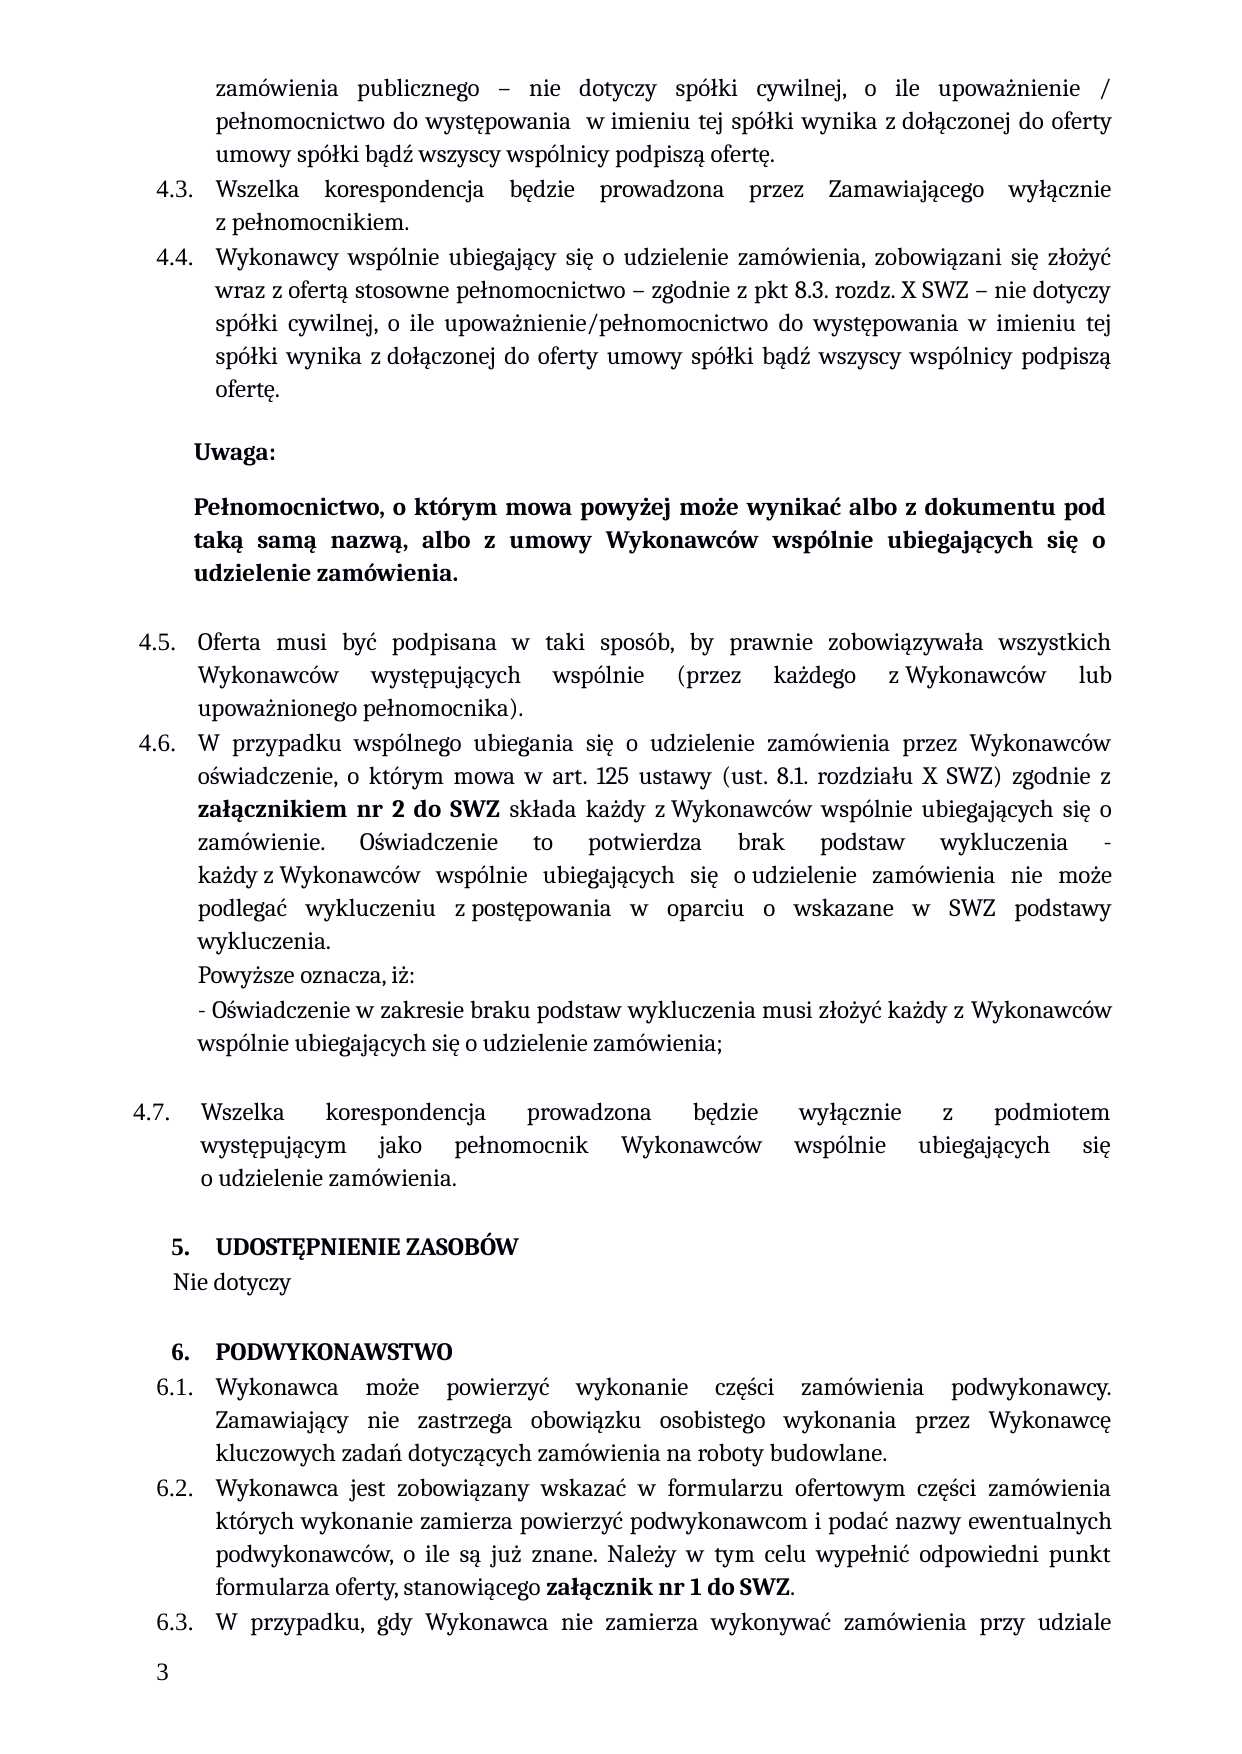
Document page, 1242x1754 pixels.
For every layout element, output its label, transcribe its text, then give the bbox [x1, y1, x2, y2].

list W przypadku, gdy Wykonawca nie zamierza wykonywać zamówienia przy udziale [156, 1607, 1112, 1637]
list Wykonawca jest zobowiązany wskazać w formularzu ofertowym części zamówienia których wykonanie zamierza powierzyć podwykonawcom i podać nazwy ewentualnych podwykonawców, o ile są już znane. Należy w tym celu wypełnić odpowiedni punkt formularza oferty, stanowiącego załącznik nr 1 do SWZ. [156, 1473, 1112, 1602]
list Wszelka korespondencja będzie prowadzona przez Zamawiającego wyłącznie z pełnomocnikiem. [156, 174, 1112, 237]
list Wykonawca może powierzyć wykonanie części zamówienia podwykonawcy. Zamawiający nie zastrzega obowiązku osobistego wykonania przez Wykonawcę kluczowych zadań dotyczących zamówienia na roboty budowlane. [156, 1372, 1112, 1468]
list Wszelka korespondencja prowadzona będzie wyłącznie z podmiotem występującym jako pełnomocnik Wykonawców wspólnie ubiegających się o udzielenie zamówienia. [133, 1097, 1112, 1192]
list Oferta musi być podpisana w taki sposób, by prawnie zobowiązywała wszystkich Wykonawców występujących wspólnie (przez każdego z Wykonawców lub upoważnionego pełnomocnika). [138, 627, 1112, 723]
text Powyższe oznacza, iż: [198, 961, 1112, 990]
list Wykonawcy wspólnie ubiegający się o udzielenie zamówienia, zobowiązani się złożyć wraz z ofertą stosowne pełnomocnictwo – zgodnie z pkt 8.3. rozdz. X SWZ – nie dotyczy spółki cywilnej, o ile upoważnienie/pełnomocnictwo do występowania w imieniu tej spółki wynika z dołączonej do oferty umowy spółki bądź wszyscy wspólnicy podpiszą ofertę. [156, 242, 1112, 404]
text Uwaga: [193, 438, 1106, 467]
text - Oświadczenie w zakresie braku podstaw wykluczenia musi złożyć każdy z Wykonawców wspólnie ubiegających się o udzielenie zamówienia; [198, 996, 1112, 1057]
list UDOSTĘPNIENIE ZASOBÓW [171, 1232, 1110, 1262]
text Pełnomocnictwo, o którym mowa powyżej może wynikać albo z dokumentu pod taką samą nazwą, albo z umowy Wykonawców wspólnie ubiegających się o udzielenie zamówienia. [193, 493, 1106, 588]
list zamówienia publicznego – nie dotyczy spółki cywilnej, o ile upoważnienie / pełnomocnictwo do występowania w imieniu tej spółki wynika z dołączonej do oferty umowy spółki bądź wszyscy wspólnicy podpiszą ofertę. [156, 74, 1112, 168]
list Podwykonawstwo [171, 1337, 1110, 1367]
text Nie dotyczy [156, 1268, 1106, 1297]
list W przypadku wspólnego ubiegania się o udzielenie zamówienia przez Wykonawców oświadczenie, o którym mowa w art. 125 ustawy (ust. 8.1. rozdziału X SWZ) zgodnie z załącznikiem nr 2 do SWZ składa każdy z Wykonawców wspólnie ubiegających się o zamówienie. Oświadczenie to potwierdza brak podstaw wykluczenia - każdy z Wykonawców wspólnie ubiegających się o udzielenie zamówienia nie może podlegać wykluczeniu z postępowania w oparciu o wskazane w SWZ podstawy wykluczenia. [138, 728, 1112, 956]
